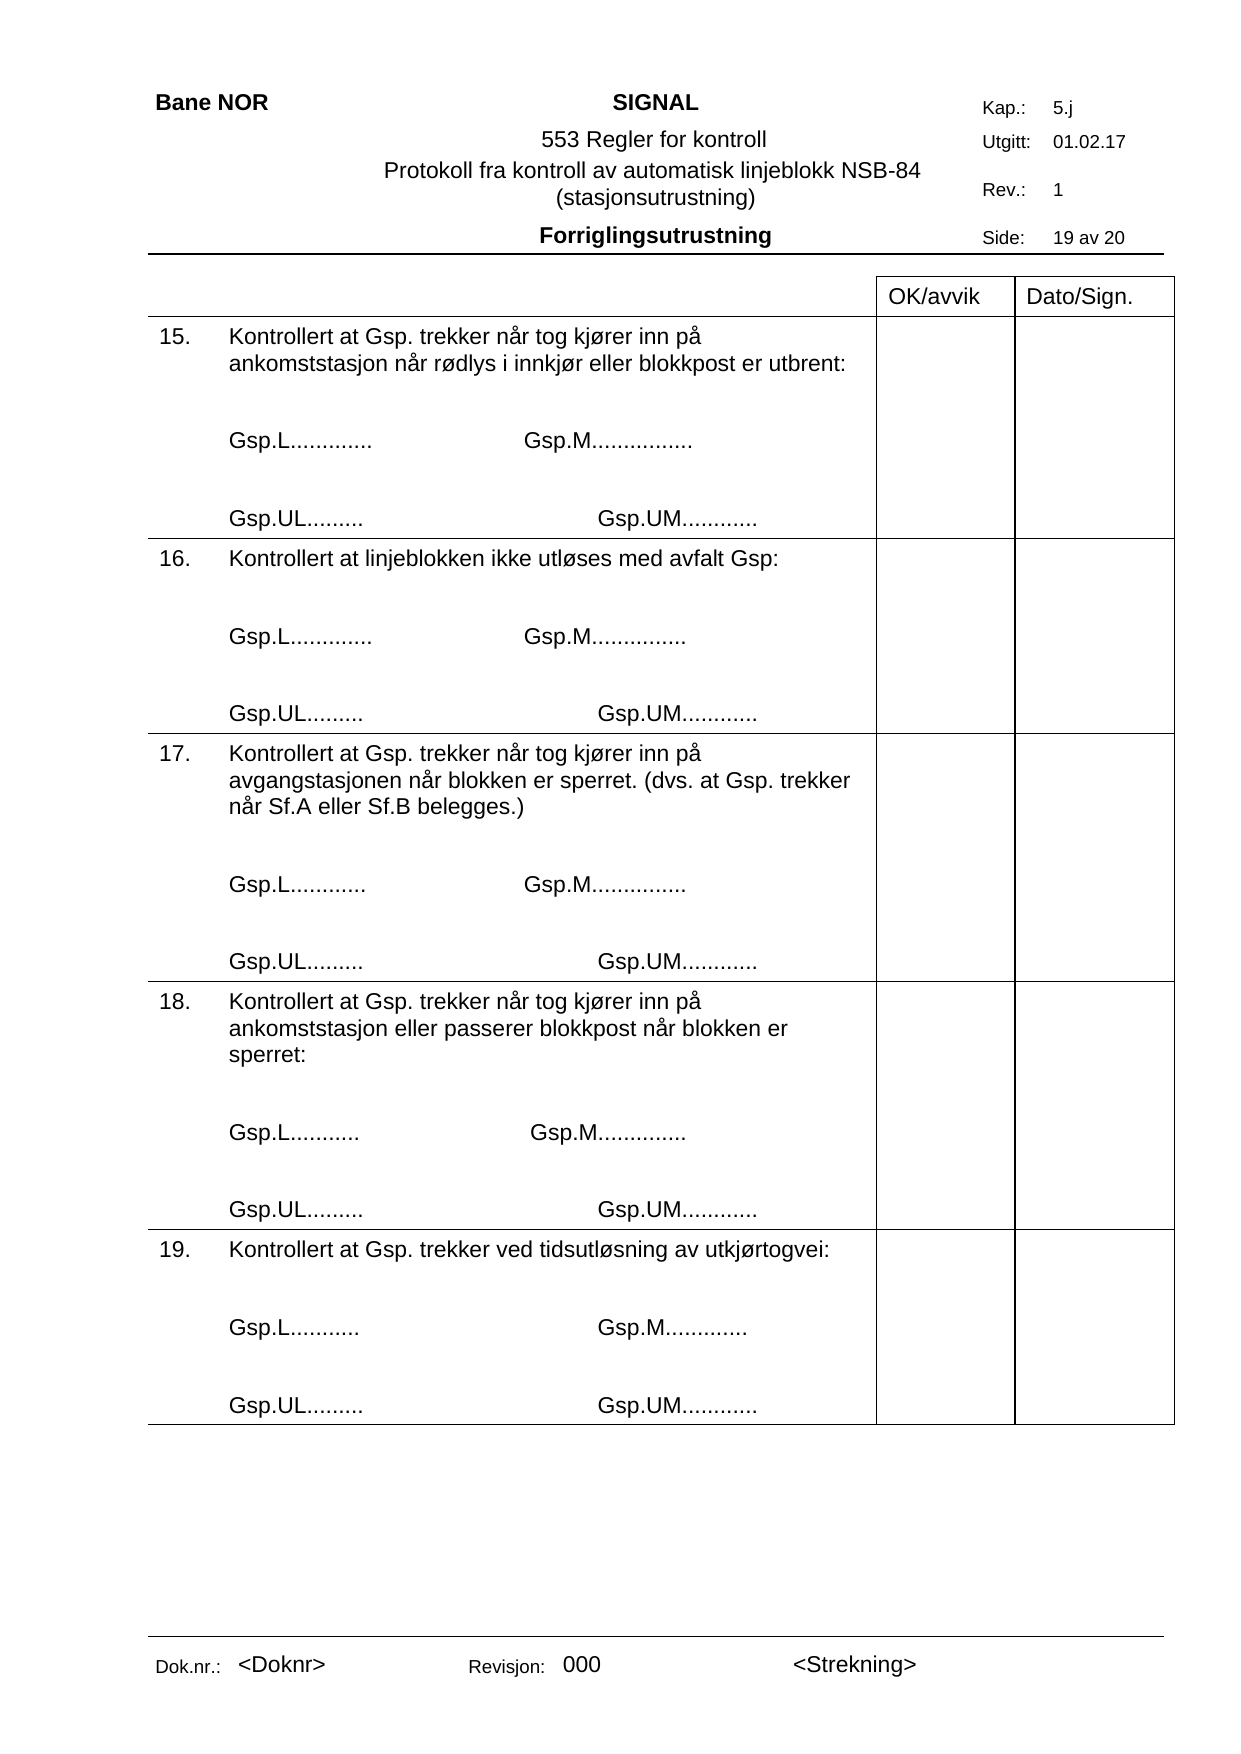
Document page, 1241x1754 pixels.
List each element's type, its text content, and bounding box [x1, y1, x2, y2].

table_cell Kontrollert at Gsp. trekker når tog kjører inn på ankomststasjon eller passerer blokkpost når blokken er sperret: Gsp.L........... Gsp.M.............. Gsp.UL......... Gsp.UM............ [218, 982, 876, 1229]
table_cell [1016, 317, 1174, 538]
table_cell Kontrollert at Gsp. trekker når tog kjører inn på avgangstasjonen når blokken er sperret. (dvs. at Gsp. trekker når Sf.A eller Sf.B belegges.) Gsp.L............ Gsp.M............... Gsp.UL......... Gsp.UM............ [218, 734, 876, 981]
table_cell 16. [148, 539, 217, 733]
table_cell 18. [148, 982, 217, 1229]
table_cell Kontrollert at Gsp. trekker ved tidsutløsning av utkjørtogvei: Gsp.L........... Gsp.M............. Gsp.UL......... Gsp.UM............ [218, 1230, 876, 1424]
table_header Dato/Sign. [1016, 277, 1174, 316]
table_cell [1016, 734, 1174, 981]
table_cell 19. [148, 1230, 217, 1424]
table_cell Kontrollert at Gsp. trekker når tog kjører inn på ankomststasjon når rødlys i innkjør eller blokkpost er utbrent: Gsp.L............. Gsp.M................ Gsp.UL......... Gsp.UM............ [218, 317, 876, 538]
table_cell [1016, 539, 1174, 733]
table_header OK/avvik [877, 277, 1014, 316]
table_cell [877, 317, 1014, 538]
table_cell 17. [148, 734, 217, 981]
table_cell [1016, 982, 1174, 1229]
table_cell [1016, 1230, 1174, 1424]
table_cell 15. [148, 317, 217, 538]
table_cell [877, 539, 1014, 733]
table_cell [877, 1230, 1014, 1424]
table_cell [877, 982, 1014, 1229]
table_header [218, 276, 876, 316]
table_cell [877, 734, 1014, 981]
table_header [148, 276, 217, 316]
table_cell Kontrollert at linjeblokken ikke utløses med avfalt Gsp: Gsp.L............. Gsp.M............... Gsp.UL......... Gsp.UM............ [218, 539, 876, 733]
